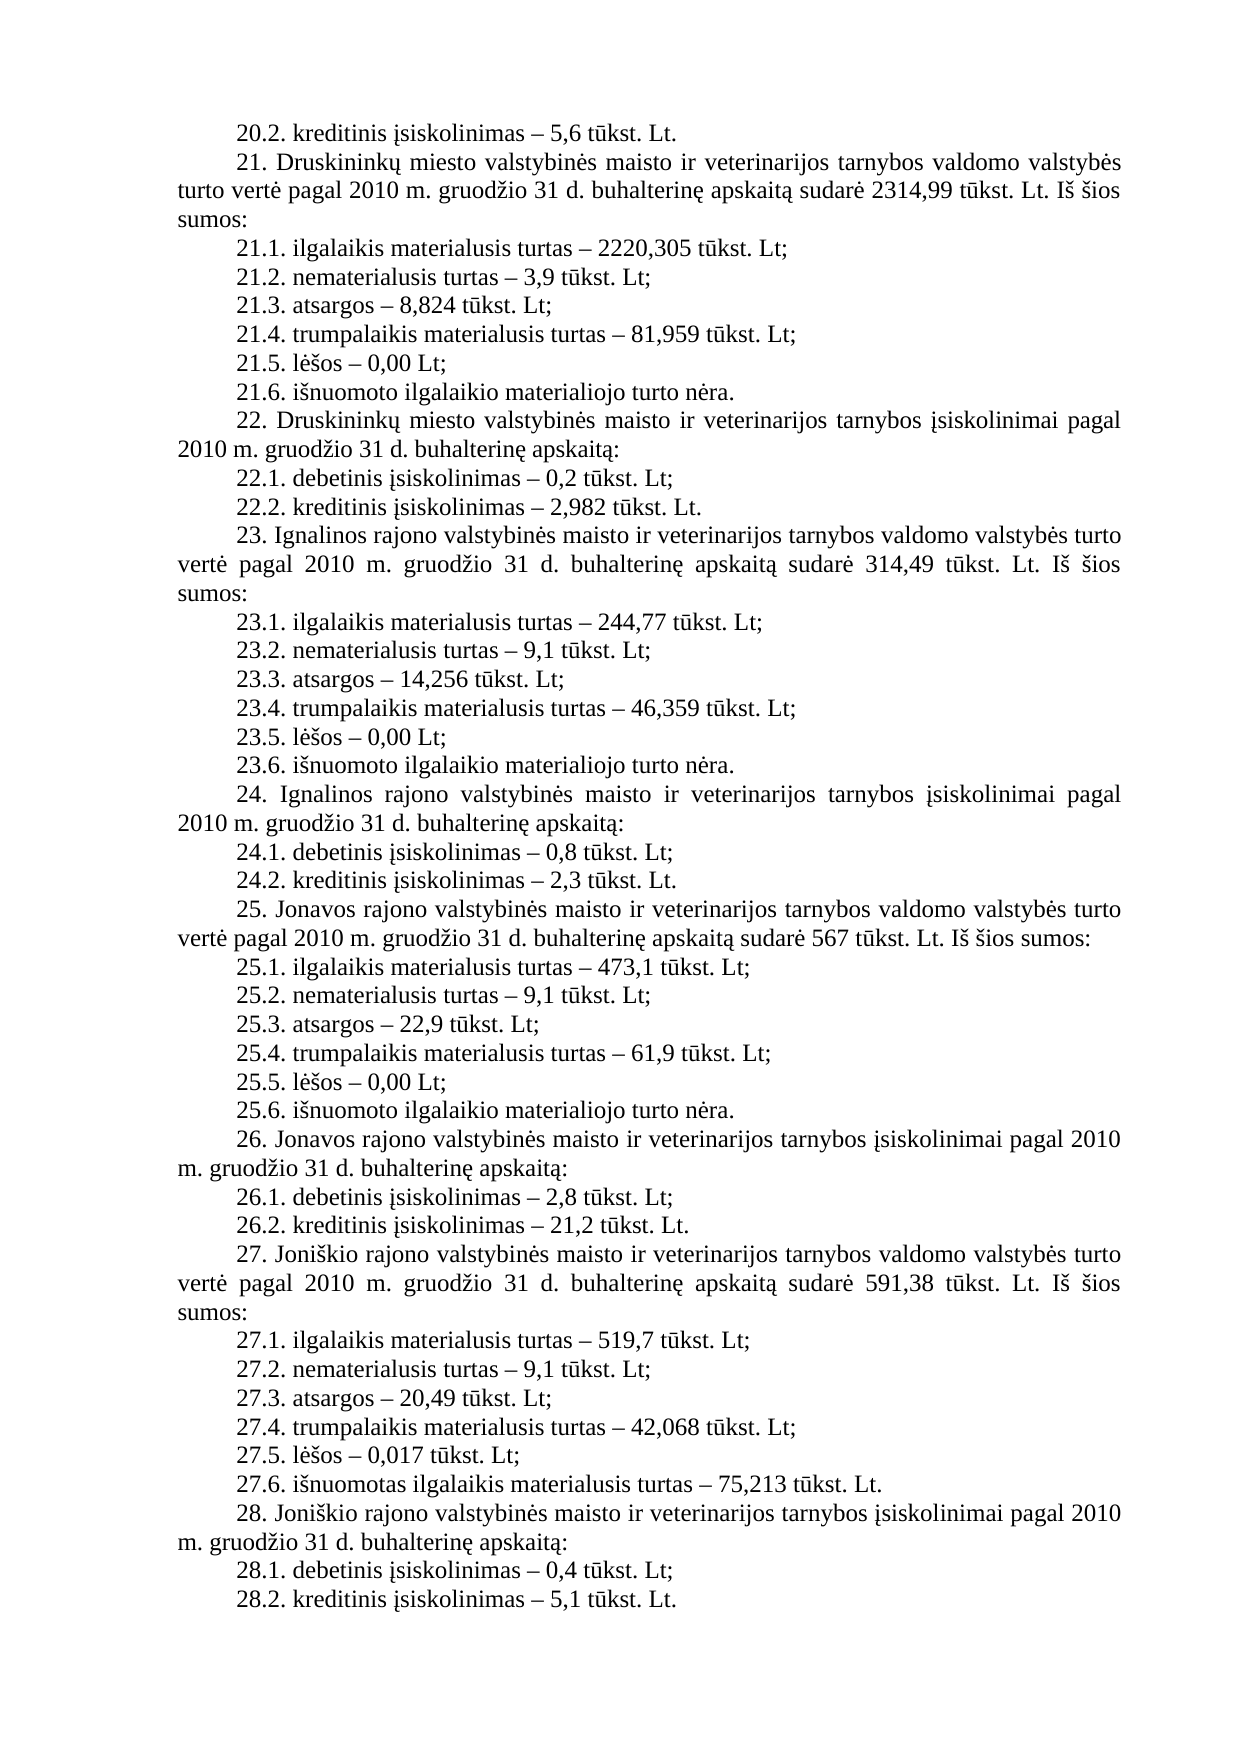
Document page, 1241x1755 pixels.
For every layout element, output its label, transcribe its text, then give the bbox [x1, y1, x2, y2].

text 21.6. išnuomoto ilgalaikio materialiojo turto nėra. [177, 377, 1122, 406]
text 25.4. trumpalaikis materialusis turtas – 61,9 tūkst. Lt; [177, 1038, 1122, 1067]
text 27.5. lėšos – 0,017 tūkst. Lt; [177, 1441, 1122, 1469]
text 23.3. atsargos – 14,256 tūkst. Lt; [177, 664, 1122, 693]
text 21.1. ilgalaikis materialusis turtas – 2220,305 tūkst. Lt; [177, 233, 1122, 262]
text 21.3. atsargos – 8,824 tūkst. Lt; [177, 291, 1122, 319]
text 28. Joniškio rajono valstybinės maisto ir veterinarijos tarnybos įsiskolinimai pagal 2010 m. gruodžio 31 d. buhalterinę apskaitą: [177, 1498, 1122, 1556]
text 21. Druskininkų miesto valstybinės maisto ir veterinarijos tarnybos valdomo valstybės turto vertė pagal 2010 m. gruodžio 31 d. buhalterinę apskaitą sudarė 2314,99 tūkst. Lt. Iš šios sumos: [177, 147, 1122, 233]
text 25.5. lėšos – 0,00 Lt; [177, 1067, 1122, 1096]
text 24.1. debetinis įsiskolinimas – 0,8 tūkst. Lt; [177, 837, 1122, 866]
text 25.1. ilgalaikis materialusis turtas – 473,1 tūkst. Lt; [177, 952, 1122, 981]
text 25.6. išnuomoto ilgalaikio materialiojo turto nėra. [177, 1096, 1122, 1124]
text 25. Jonavos rajono valstybinės maisto ir veterinarijos tarnybos valdomo valstybės turto vertė pagal 2010 m. gruodžio 31 d. buhalterinę apskaitą sudarė 567 tūkst. Lt. Iš šios sumos: [177, 894, 1122, 952]
text 28.1. debetinis įsiskolinimas – 0,4 tūkst. Lt; [177, 1556, 1122, 1584]
text 22.2. kreditinis įsiskolinimas – 2,982 tūkst. Lt. [177, 492, 1122, 521]
text 27.4. trumpalaikis materialusis turtas – 42,068 tūkst. Lt; [177, 1412, 1122, 1441]
text 23.4. trumpalaikis materialusis turtas – 46,359 tūkst. Lt; [177, 693, 1122, 722]
text 24.2. kreditinis įsiskolinimas – 2,3 tūkst. Lt. [177, 866, 1122, 894]
text 21.2. nematerialusis turtas – 3,9 tūkst. Lt; [177, 262, 1122, 291]
text 23.5. lėšos – 0,00 Lt; [177, 722, 1122, 751]
text 26.2. kreditinis įsiskolinimas – 21,2 tūkst. Lt. [177, 1211, 1122, 1239]
text 23.2. nematerialusis turtas – 9,1 tūkst. Lt; [177, 636, 1122, 664]
text 27.3. atsargos – 20,49 tūkst. Lt; [177, 1383, 1122, 1412]
text 27.2. nematerialusis turtas – 9,1 tūkst. Lt; [177, 1354, 1122, 1383]
text 23.6. išnuomoto ilgalaikio materialiojo turto nėra. [177, 751, 1122, 779]
text 27. Joniškio rajono valstybinės maisto ir veterinarijos tarnybos valdomo valstybės turto vertė pagal 2010 m. gruodžio 31 d. buhalterinę apskaitą sudarė 591,38 tūkst. Lt. Iš šios sumos: [177, 1239, 1122, 1326]
text 22.1. debetinis įsiskolinimas – 0,2 tūkst. Lt; [177, 463, 1122, 492]
text 21.4. trumpalaikis materialusis turtas – 81,959 tūkst. Lt; [177, 319, 1122, 348]
text 23. Ignalinos rajono valstybinės maisto ir veterinarijos tarnybos valdomo valstybės turto vertė pagal 2010 m. gruodžio 31 d. buhalterinę apskaitą sudarė 314,49 tūkst. Lt. Iš šios sumos: [177, 521, 1122, 607]
text 20.2. kreditinis įsiskolinimas – 5,6 tūkst. Lt. [177, 118, 1122, 147]
text 26.1. debetinis įsiskolinimas – 2,8 tūkst. Lt; [177, 1182, 1122, 1211]
text 25.3. atsargos – 22,9 tūkst. Lt; [177, 1009, 1122, 1038]
text 27.1. ilgalaikis materialusis turtas – 519,7 tūkst. Lt; [177, 1326, 1122, 1354]
text 27.6. išnuomotas ilgalaikis materialusis turtas – 75,213 tūkst. Lt. [177, 1469, 1122, 1498]
text 21.5. lėšos – 0,00 Lt; [177, 348, 1122, 377]
text 26. Jonavos rajono valstybinės maisto ir veterinarijos tarnybos įsiskolinimai pagal 2010 m. gruodžio 31 d. buhalterinę apskaitą: [177, 1124, 1122, 1182]
text 28.2. kreditinis įsiskolinimas – 5,1 tūkst. Lt. [177, 1584, 1122, 1613]
text 24. Ignalinos rajono valstybinės maisto ir veterinarijos tarnybos įsiskolinimai pagal 2010 m. gruodžio 31 d. buhalterinę apskaitą: [177, 779, 1122, 837]
text 22. Druskininkų miesto valstybinės maisto ir veterinarijos tarnybos įsiskolinimai pagal 2010 m. gruodžio 31 d. buhalterinę apskaitą: [177, 406, 1122, 463]
text 25.2. nematerialusis turtas – 9,1 tūkst. Lt; [177, 981, 1122, 1009]
text 23.1. ilgalaikis materialusis turtas – 244,77 tūkst. Lt; [177, 607, 1122, 636]
